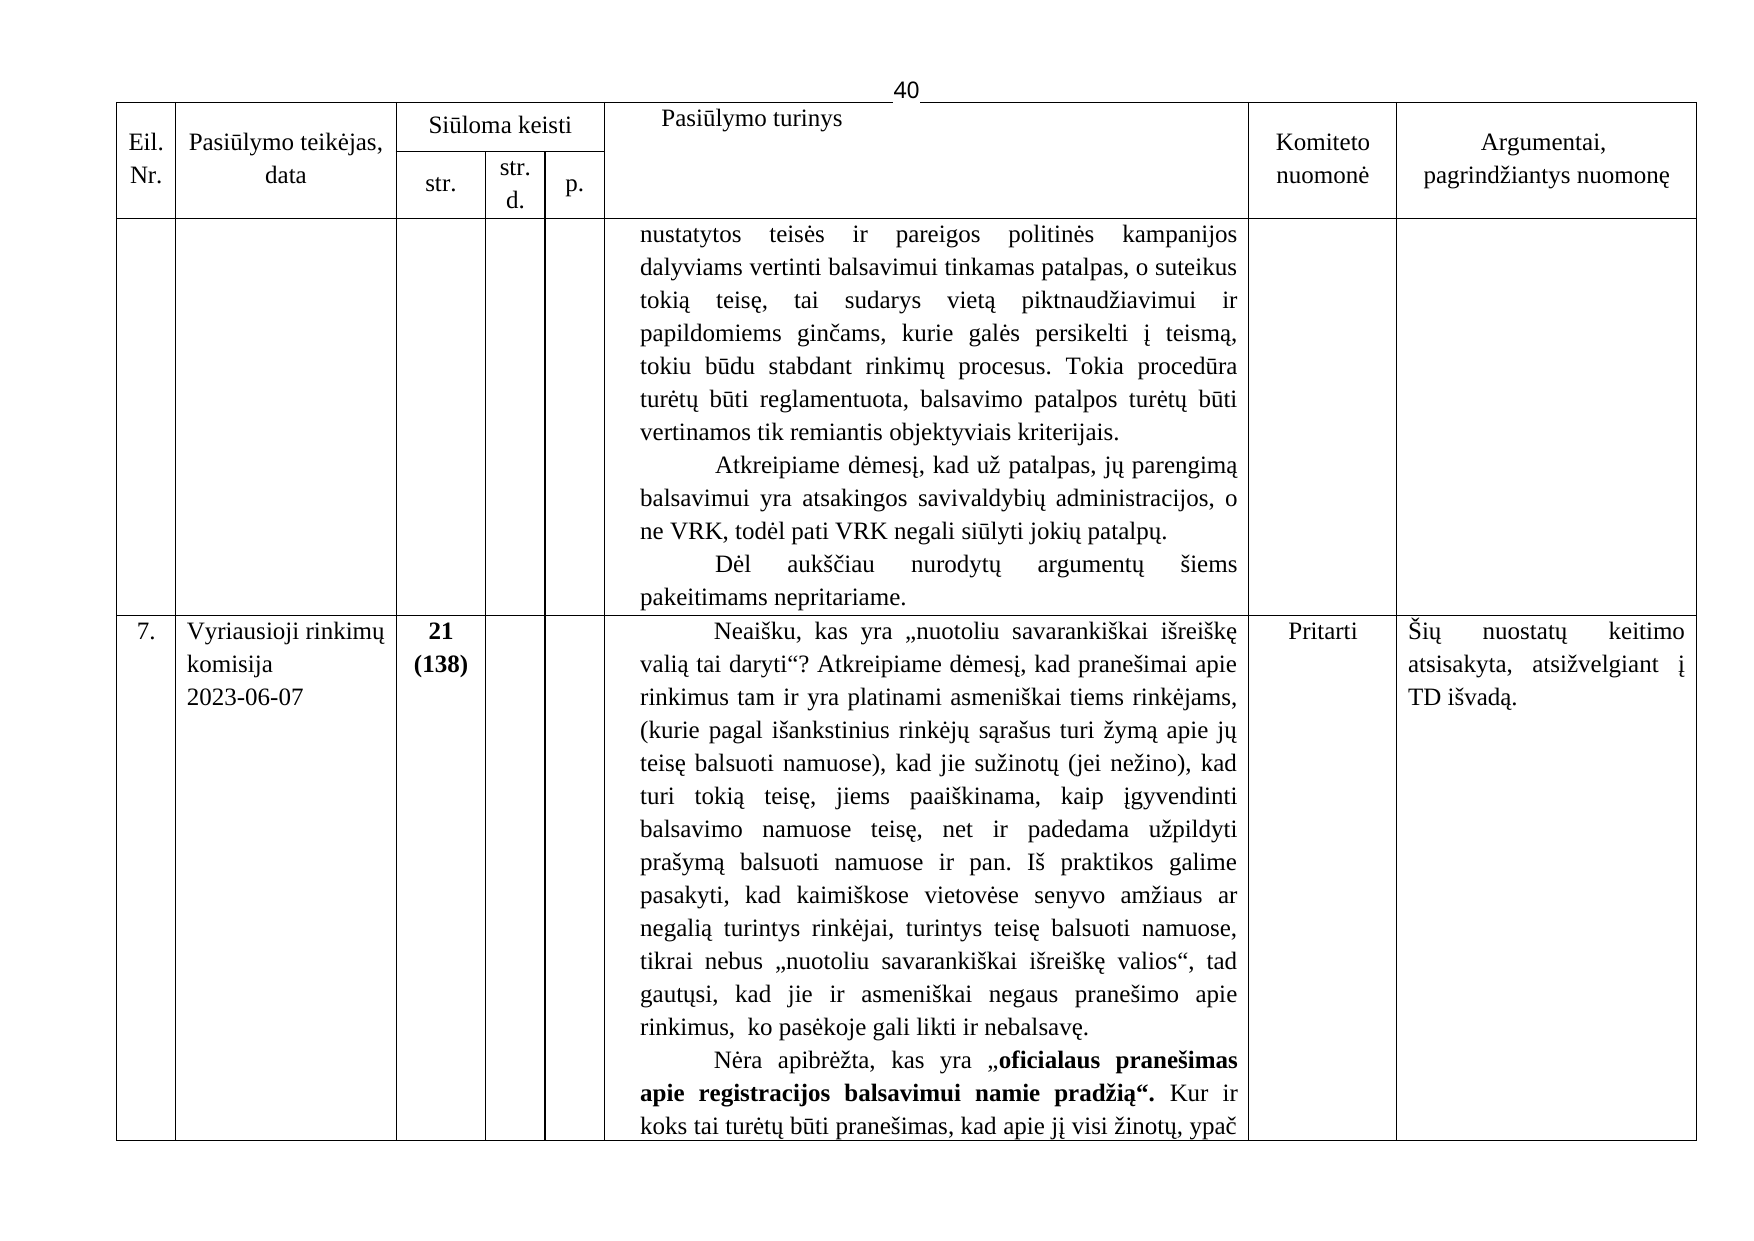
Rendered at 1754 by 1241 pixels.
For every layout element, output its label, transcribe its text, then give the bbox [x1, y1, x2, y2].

table_cell [546, 616, 604, 1140]
table_header Eil. Nr. [117, 103, 175, 218]
table_cell Neaišku, kas yra „nuotoliu savarankiškai išreiškę valią tai daryti“? Atkreipiame dėmesį, kad pranešimai apie rinkimus tam ir yra platinami asmeniškai tiems rinkėjams, (kurie pagal išankstinius rinkėjų sąrašus turi žymą apie jų teisę balsuoti namuose), kad jie sužinotų (jei nežino), kad turi tokią teisę, jiems paaiškinama, kaip įgyvendinti balsavimo namuose teisę, net ir padedama užpildyti prašymą balsuoti namuose ir pan. Iš praktikos galime pasakyti, kad kaimiškose vietovėse senyvo amžiaus ar negalią turintys rinkėjai, turintys teisę balsuoti namuose, tikrai nebus „nuotoliu savarankiškai išreiškę valios“, tad gautųsi, kad jie ir asmeniškai negaus pranešimo apie rinkimus, ko pasėkoje gali likti ir nebalsavę. Nėra apibrėžta, kas yra „oficialaus pranešimas apie registracijos balsavimui namie pradžią“. Kur ir koks tai turėtų būti pranešimas, kad apie jį visi žinotų, ypač [629, 616, 1248, 1140]
table_cell nustatytos teisės ir pareigos politinės kampanijos dalyviams vertinti balsavimui tinkamas patalpas, o suteikus tokią teisę, tai sudarys vietą piktnaudžiavimui ir papildomiems ginčams, kurie galės persikelti į teismą, tokiu būdu stabdant rinkimų procesus. Tokia procedūra turėtų būti reglamentuota, balsavimo patalpos turėtų būti vertinamos tik remiantis objektyviais kriterijais. Atkreipiame dėmesį, kad už patalpas, jų parengimą balsavimui yra atsakingos savivaldybių administracijos, o ne VRK, todėl pati VRK negali siūlyti jokių patalpų. Dėl aukščiau nurodytų argumentų šiems pakeitimams nepritariame. [629, 219, 1248, 615]
table_cell 7. [117, 616, 175, 1140]
table_cell str. [397, 152, 485, 218]
table_cell [176, 219, 396, 615]
table_cell Šių nuostatų keitimo atsisakyta, atsižvelgiant į TD išvadą. [1397, 616, 1696, 1140]
table_header [605, 103, 629, 218]
table_cell [605, 616, 629, 1140]
table_cell [546, 219, 604, 615]
table_header Pasiūlymo turinys [629, 103, 1248, 218]
table_cell [486, 616, 544, 1140]
table_cell 21 (138) [397, 616, 485, 1140]
table_header Argumentai, pagrindžiantys nuomonę [1397, 103, 1696, 218]
table_header Siūloma keisti [397, 103, 604, 151]
table_header Komiteto nuomonė [1249, 103, 1396, 218]
table_cell [117, 219, 175, 615]
table_cell p. [546, 152, 604, 218]
table_cell [1249, 219, 1396, 615]
table_header Pasiūlymo teikėjas, data [176, 103, 396, 218]
table_cell [605, 219, 629, 615]
table_cell Vyriausioji rinkimų komisija 2023-06-07 [176, 616, 396, 1140]
table_cell str. d. [486, 152, 544, 218]
table_cell [1397, 219, 1696, 615]
table_cell [397, 219, 485, 615]
table_cell Pritarti [1249, 616, 1396, 1140]
table_cell [486, 219, 544, 615]
